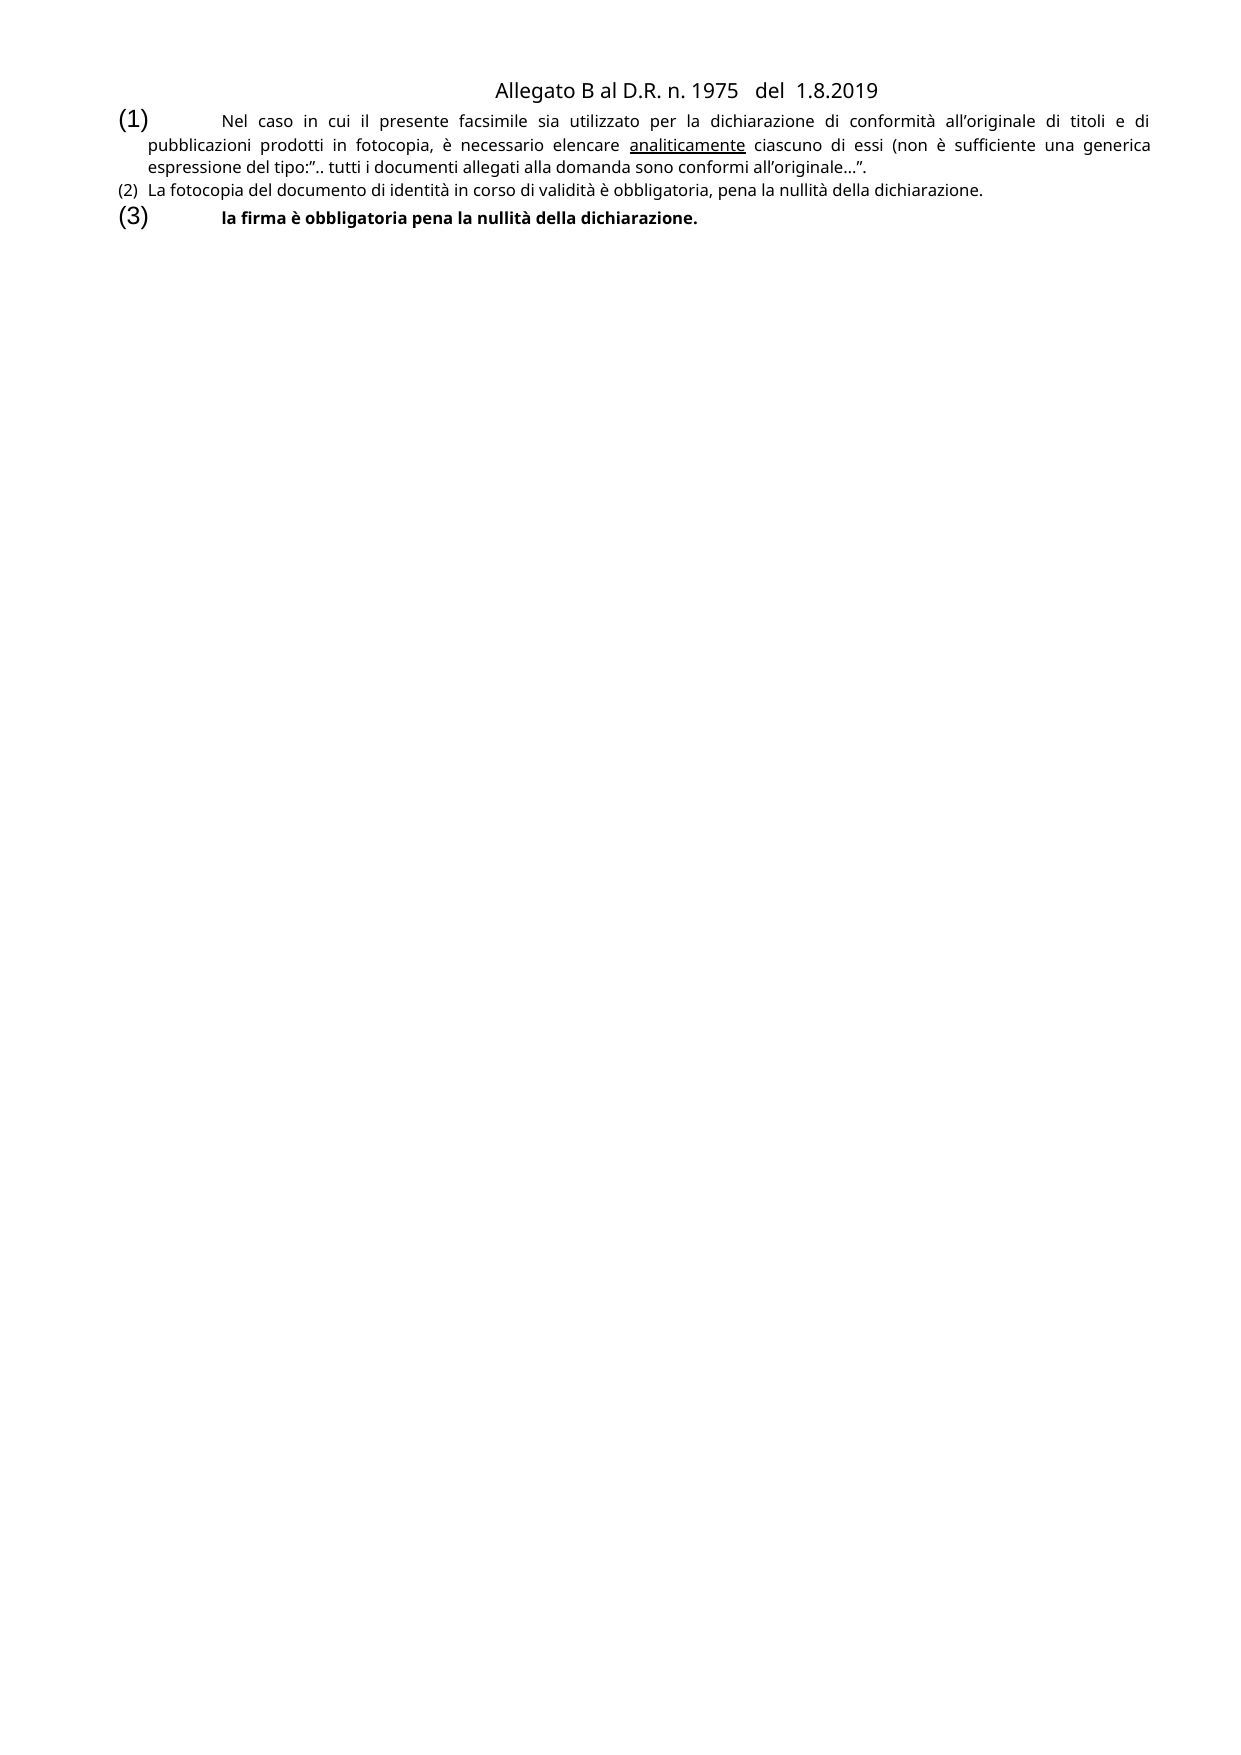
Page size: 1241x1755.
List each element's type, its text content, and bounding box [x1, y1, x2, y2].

list la firma è obbligatoria pena la nullità della dichiarazione. [118, 201, 1152, 230]
list Nel caso in cui il presente facsimile sia utilizzato per la dichiarazione di conformità all’originale di titoli e di pubblicazioni prodotti in fotocopia, è necessario elencare analiticamente ciascuno di essi (non è sufficiente una generica espressione del tipo:”.. tutti i documenti allegati alla domanda sono conformi all’originale…”. [118, 104, 1152, 179]
list La fotocopia del documento di identità in corso di validità è obbligatoria, pena la nullità della dichiarazione. [118, 179, 1152, 201]
